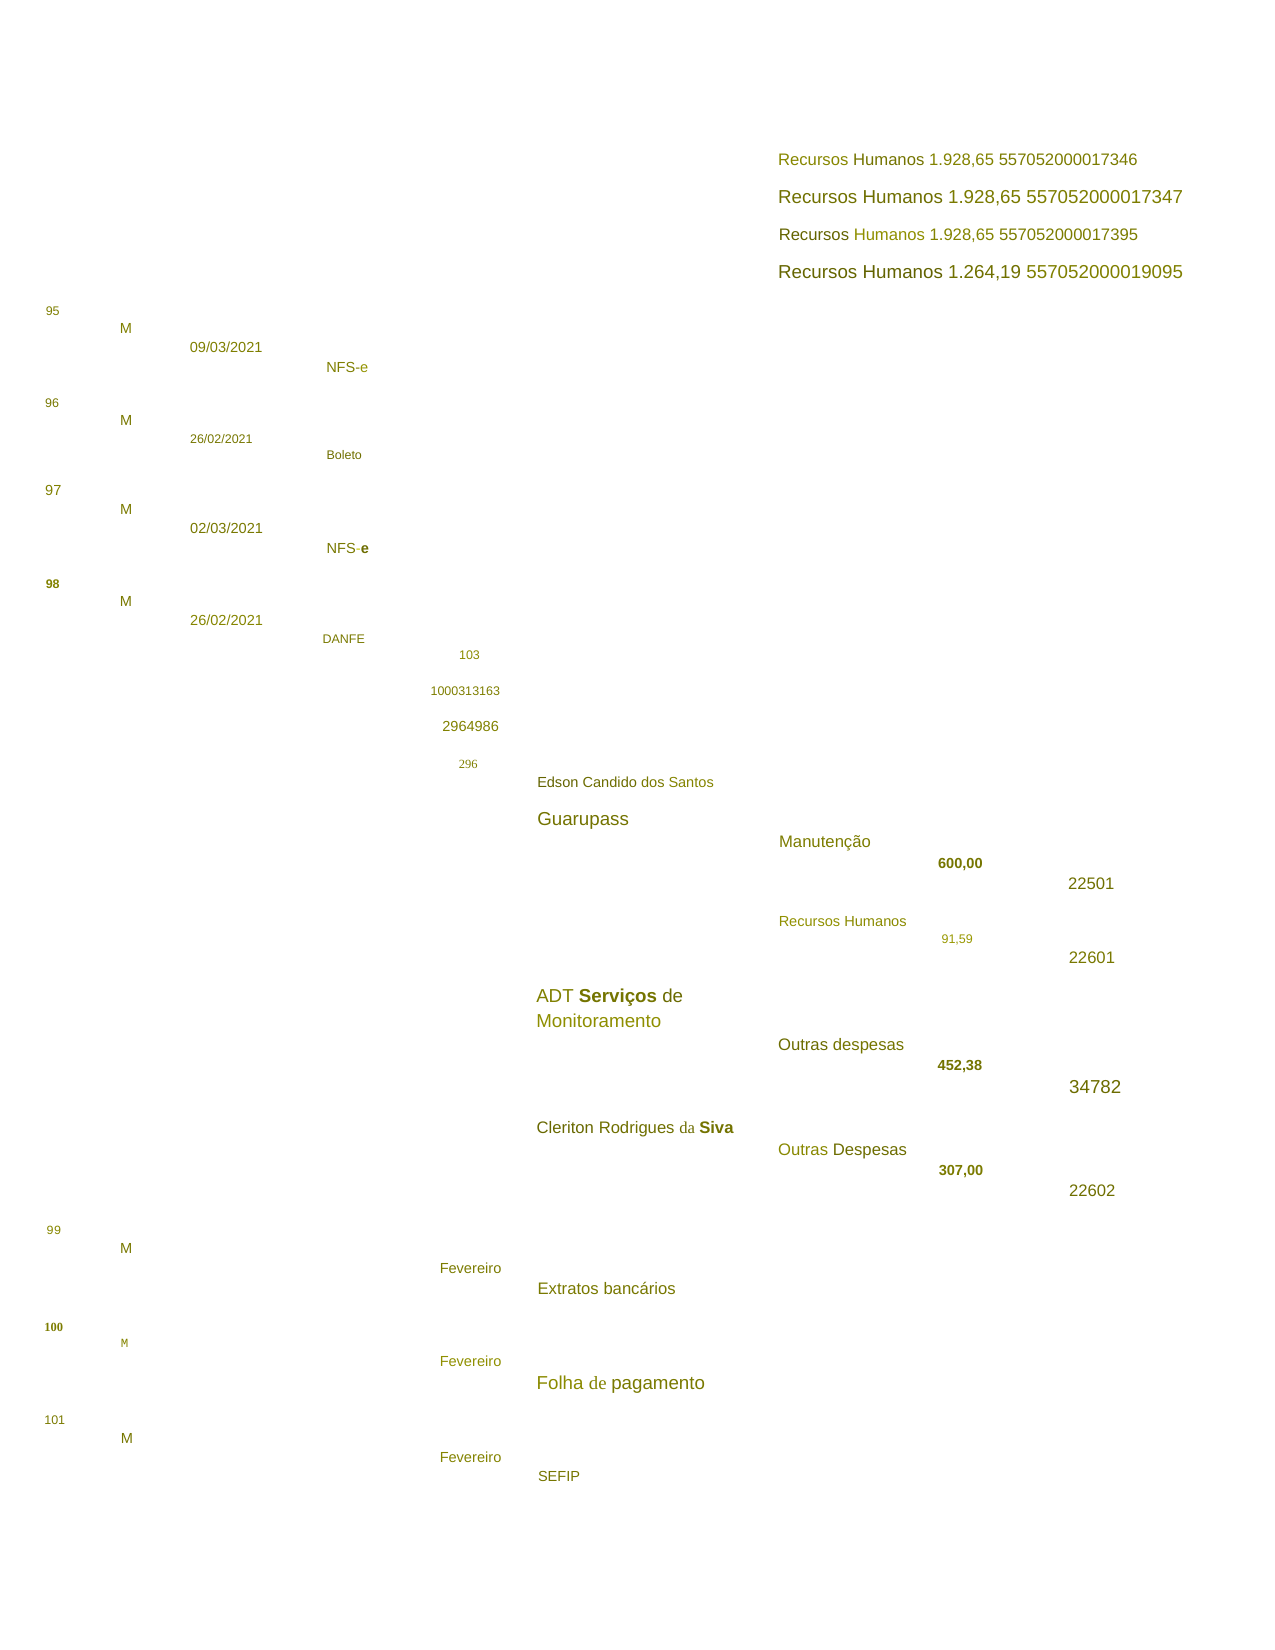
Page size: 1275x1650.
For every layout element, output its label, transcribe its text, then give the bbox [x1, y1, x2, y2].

text 101 [44, 1413, 102, 1427]
text 22501 [1068, 873, 1152, 893]
text 307,00 [938, 1162, 1019, 1178]
text Recursos Humanos 1.928,65 557052000017395 [778, 225, 1206, 244]
text M [120, 501, 170, 518]
text M [121, 1429, 169, 1446]
text 600,00 [938, 854, 1019, 871]
text 2964986 [442, 718, 536, 735]
text M [120, 412, 168, 429]
text 97 [45, 482, 99, 498]
text 26/02/2021 [190, 431, 298, 446]
text 100 [44, 1320, 103, 1334]
text NFS-e [326, 358, 406, 375]
text M [119, 593, 169, 609]
text DANFE [322, 631, 409, 646]
text Boleto [326, 448, 405, 462]
text M [119, 320, 168, 337]
text 1000313163 [430, 683, 547, 697]
text Folha de pagamento [536, 1372, 709, 1394]
text ADT Serviços de Monitoramento [536, 985, 787, 1032]
text Manutenção [779, 832, 895, 851]
text 34782 [1069, 1076, 1155, 1098]
text 02/03/2021 [190, 520, 298, 537]
text 99 [46, 1224, 99, 1238]
text 96 [45, 396, 100, 410]
text 95 [46, 303, 99, 318]
text Outras Despesas [778, 1140, 929, 1159]
text 26/02/2021 [190, 612, 298, 629]
text 91,59 [941, 932, 1016, 946]
text Fevereiro [439, 1449, 539, 1466]
text 98 [46, 576, 99, 591]
text 103 [459, 648, 519, 662]
text Extratos bancários [537, 1279, 697, 1298]
text NFS-e [326, 539, 407, 556]
text Recursos Humanos [778, 912, 944, 929]
text 22601 [1068, 948, 1151, 967]
text SEFIP [538, 1468, 617, 1485]
text Cleriton Rodrigues da Siva [536, 1118, 749, 1137]
text Fevereiro [439, 1259, 538, 1276]
text Fevereiro [439, 1353, 539, 1370]
text 452,38 [937, 1057, 1020, 1073]
text Recursos Humanos 1.928,65 557052000017346 [778, 150, 1205, 169]
text Recursos Humanos 1.928,65 557052000017347 [778, 186, 1205, 207]
text Guarupass [537, 807, 646, 829]
text 296 [458, 757, 519, 771]
text 09/03/2021 [189, 339, 297, 356]
text Outras despesas [778, 1035, 926, 1054]
text Edson Candido dos Santos [537, 773, 752, 790]
text 22602 [1069, 1181, 1156, 1200]
text M [121, 1337, 169, 1351]
text M [120, 1240, 170, 1257]
text Recursos Humanos 1.264,19 557052000019095 [778, 261, 1205, 282]
